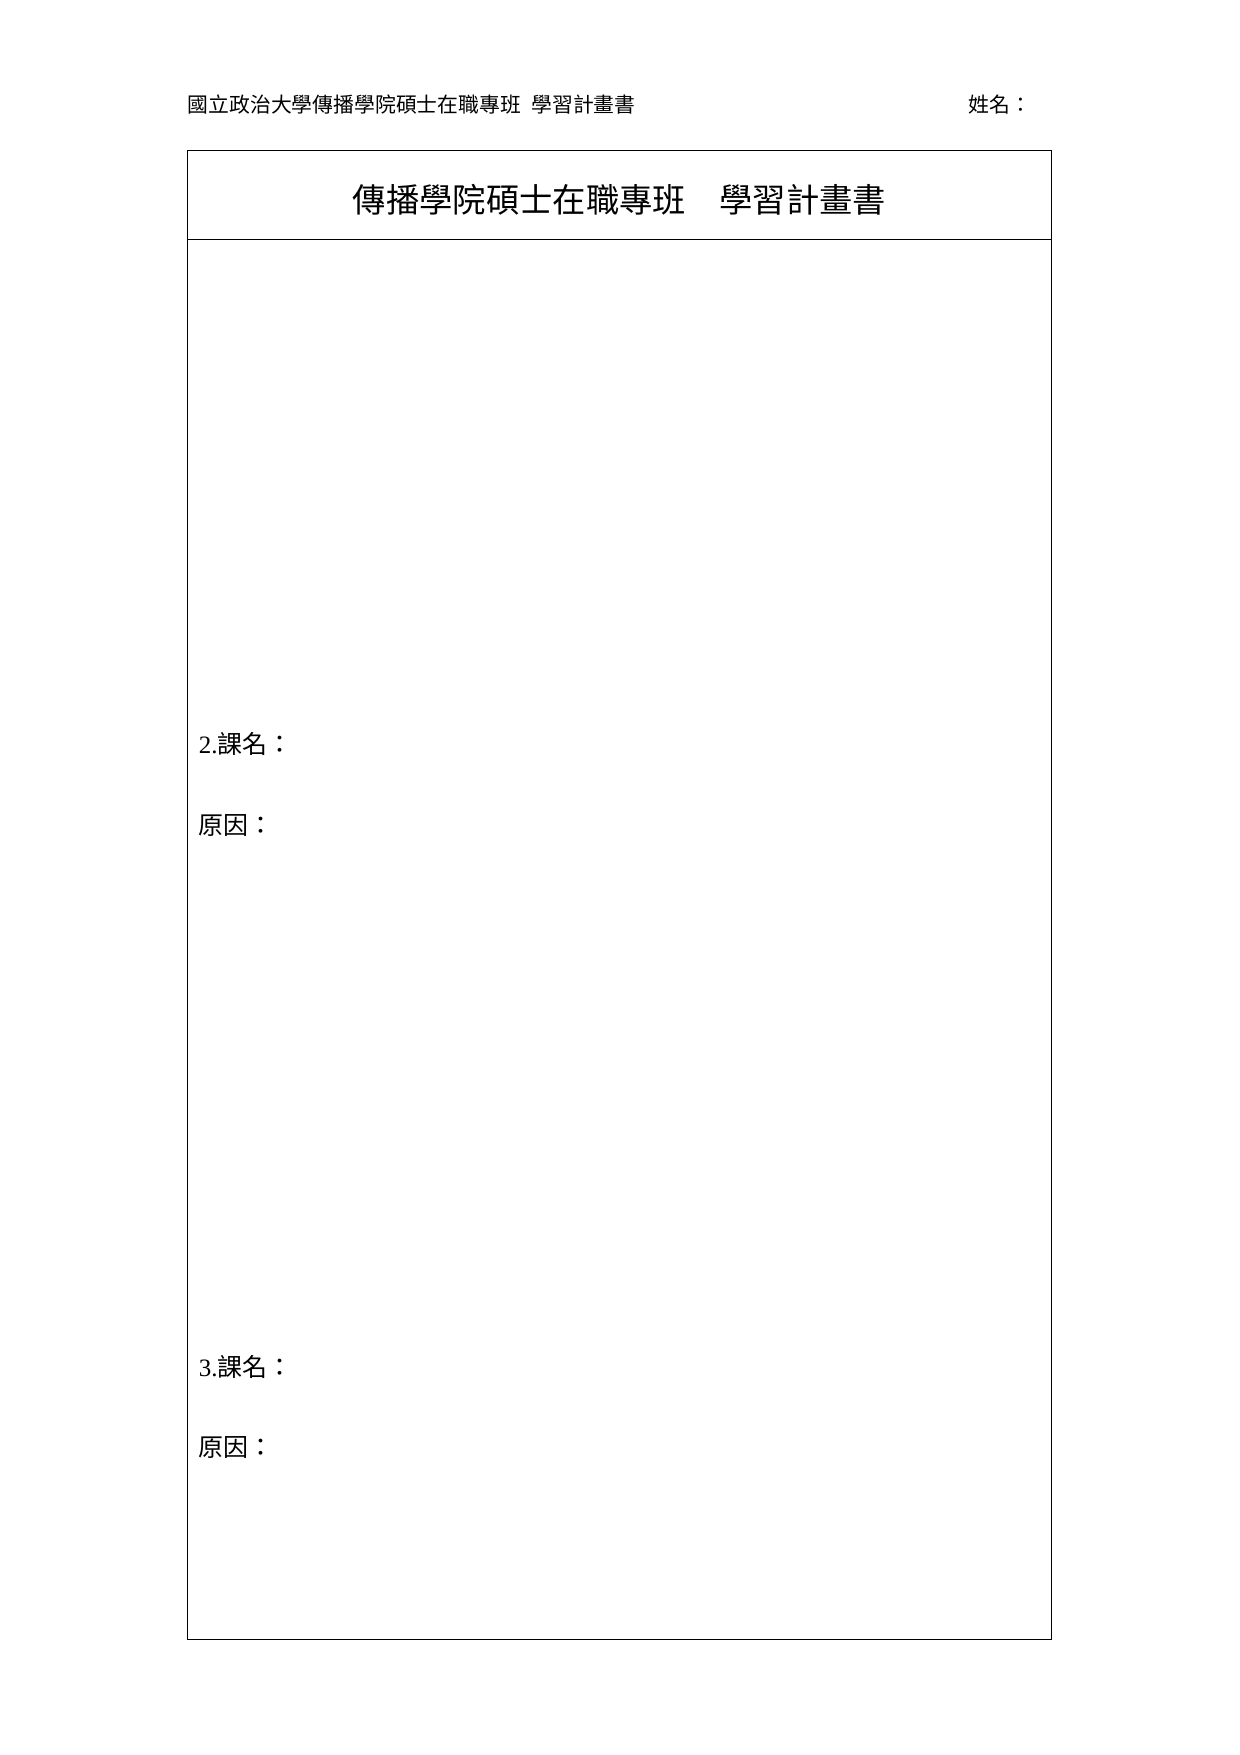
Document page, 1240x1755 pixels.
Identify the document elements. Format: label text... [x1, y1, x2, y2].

table_header 傳播學院碩士在職專班 學習計畫書 [188, 151, 1051, 239]
table_cell 2.課名： 原因： 3.課名： 原因： [188, 240, 1051, 1639]
